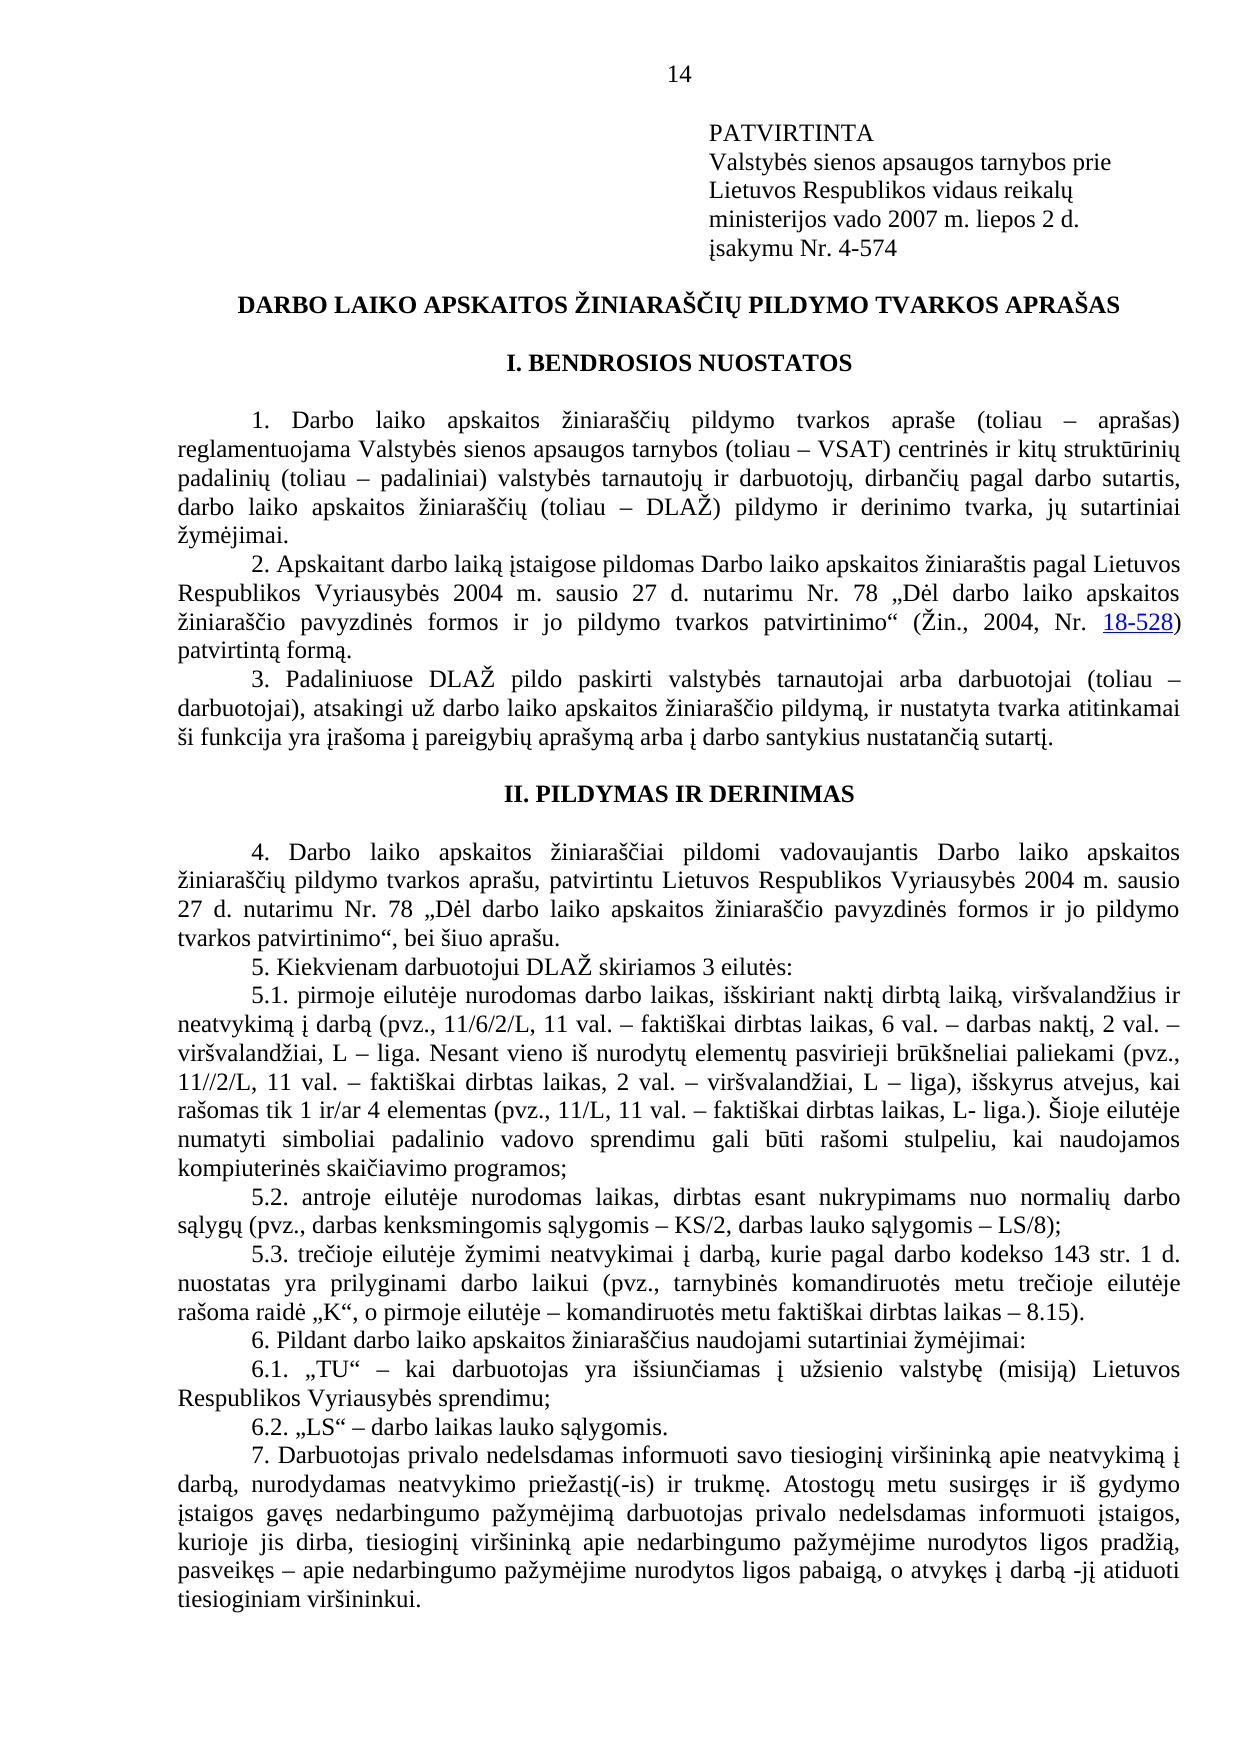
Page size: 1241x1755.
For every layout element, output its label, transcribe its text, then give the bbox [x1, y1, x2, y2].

text 5.2. antroje eilutėje nurodomas laikas, dirbtas esant nukrypimams nuo normalių darbo sąlygų (pvz., darbas kenksmingomis sąlygomis – KS/2, darbas lauko sąlygomis – LS/8); [177, 1182, 1181, 1239]
text 6.2. „LS“ – darbo laikas lauko sąlygomis. [177, 1412, 1181, 1441]
text DARBO LAIKO APSKAITOS ŽINIARAŠČIŲ PILDYMO TVARKOS APRAŠAS [177, 291, 1181, 319]
text 5.1. pirmoje eilutėje nurodomas darbo laikas, išskiriant naktį dirbtą laiką, viršvalandžius ir neatvykimą į darbą (pvz., 11/6/2/L, 11 val. – faktiškai dirbtas laikas, 6 val. – darbas naktį, 2 val. – viršvalandžiai, L – liga. Nesant vieno iš nurodytų elementų pasvirieji brūkšneliai paliekami (pvz., 11//2/L, 11 val. – faktiškai dirbtas laikas, 2 val. – viršvalandžiai, L – liga), išskyrus atvejus, kai rašomas tik 1 ir/ar 4 elementas (pvz., 11/L, 11 val. – faktiškai dirbtas laikas, L- liga.). Šioje eilutėje numatyti simboliai padalinio vadovo sprendimu gali būti rašomi stulpeliu, kai naudojamos kompiuterinės skaičiavimo programos; [177, 981, 1181, 1182]
text 6.1. „TU“ – kai darbuotojas yra išsiunčiamas į užsienio valstybę (misiją) Lietuvos Respublikos Vyriausybės sprendimu; [177, 1354, 1181, 1412]
text 7. Darbuotojas privalo nedelsdamas informuoti savo tiesioginį viršininką apie neatvykimą į darbą, nurodydamas neatvykimo priežastį(-is) ir trukmę. Atostogų metu susirgęs ir iš gydymo įstaigos gavęs nedarbingumo pažymėjimą darbuotojas privalo nedelsdamas informuoti įstaigos, kurioje jis dirba, tiesioginį viršininką apie nedarbingumo pažymėjime nurodytos ligos pradžią, pasveikęs – apie nedarbingumo pažymėjime nurodytos ligos pabaigą, o atvykęs į darbą -jį atiduoti tiesioginiam viršininkui. [177, 1441, 1181, 1613]
text 1. Darbo laiko apskaitos žiniaraščių pildymo tvarkos apraše (toliau – aprašas) reglamentuojama Valstybės sienos apsaugos tarnybos (toliau – VSAT) centrinės ir kitų struktūrinių padalinių (toliau – padaliniai) valstybės tarnautojų ir darbuotojų, dirbančių pagal darbo sutartis, darbo laiko apskaitos žiniaraščių (toliau – DLAŽ) pildymo ir derinimo tvarka, jų sutartiniai žymėjimai. [177, 406, 1181, 549]
text 2. Apskaitant darbo laiką įstaigose pildomas Darbo laiko apskaitos žiniaraštis pagal Lietuvos Respublikos Vyriausybės 2004 m. sausio 27 d. nutarimu Nr. 78 „Dėl darbo laiko apskaitos žiniaraščio pavyzdinės formos ir jo pildymo tvarkos patvirtinimo“ (Žin., 2004, Nr. 18-528) patvirtintą formą. [177, 549, 1181, 664]
text įsakymu Nr. 4-574 [177, 233, 1181, 262]
text ministerijos vado 2007 m. liepos 2 d. [177, 204, 1181, 233]
text Valstybės sienos apsaugos tarnybos prie [177, 147, 1181, 176]
text 4. Darbo laiko apskaitos žiniaraščiai pildomi vadovaujantis Darbo laiko apskaitos žiniaraščių pildymo tvarkos aprašu, patvirtintu Lietuvos Respublikos Vyriausybės 2004 m. sausio 27 d. nutarimu Nr. 78 „Dėl darbo laiko apskaitos žiniaraščio pavyzdinės formos ir jo pildymo tvarkos patvirtinimo“, bei šiuo aprašu. [177, 837, 1181, 952]
text 6. Pildant darbo laiko apskaitos žiniaraščius naudojami sutartiniai žymėjimai: [177, 1326, 1181, 1354]
text Lietuvos Respublikos vidaus reikalų [177, 176, 1181, 204]
text PATVIRTINTA [709, 118, 1181, 147]
text 5.3. trečioje eilutėje žymimi neatvykimai į darbą, kurie pagal darbo kodekso 143 str. 1 d. nuostatas yra prilyginami darbo laikui (pvz., tarnybinės komandiruotės metu trečioje eilutėje rašoma raidė „K“, o pirmoje eilutėje – komandiruotės metu faktiškai dirbtas laikas – 8.15). [177, 1239, 1181, 1326]
text 3. Padaliniuose DLAŽ pildo paskirti valstybės tarnautojai arba darbuotojai (toliau – darbuotojai), atsakingi už darbo laiko apskaitos žiniaraščio pildymą, ir nustatyta tvarka atitinkamai ši funkcija yra įrašoma į pareigybių aprašymą arba į darbo santykius nustatančią sutartį. [177, 664, 1181, 751]
text 5. Kiekvienam darbuotojui DLAŽ skiriamos 3 eilutės: [177, 952, 1181, 981]
text I. BENDROSIOS NUOSTATOS [177, 348, 1181, 377]
text II. PILDYMAS IR DERINIMAS [177, 779, 1181, 808]
